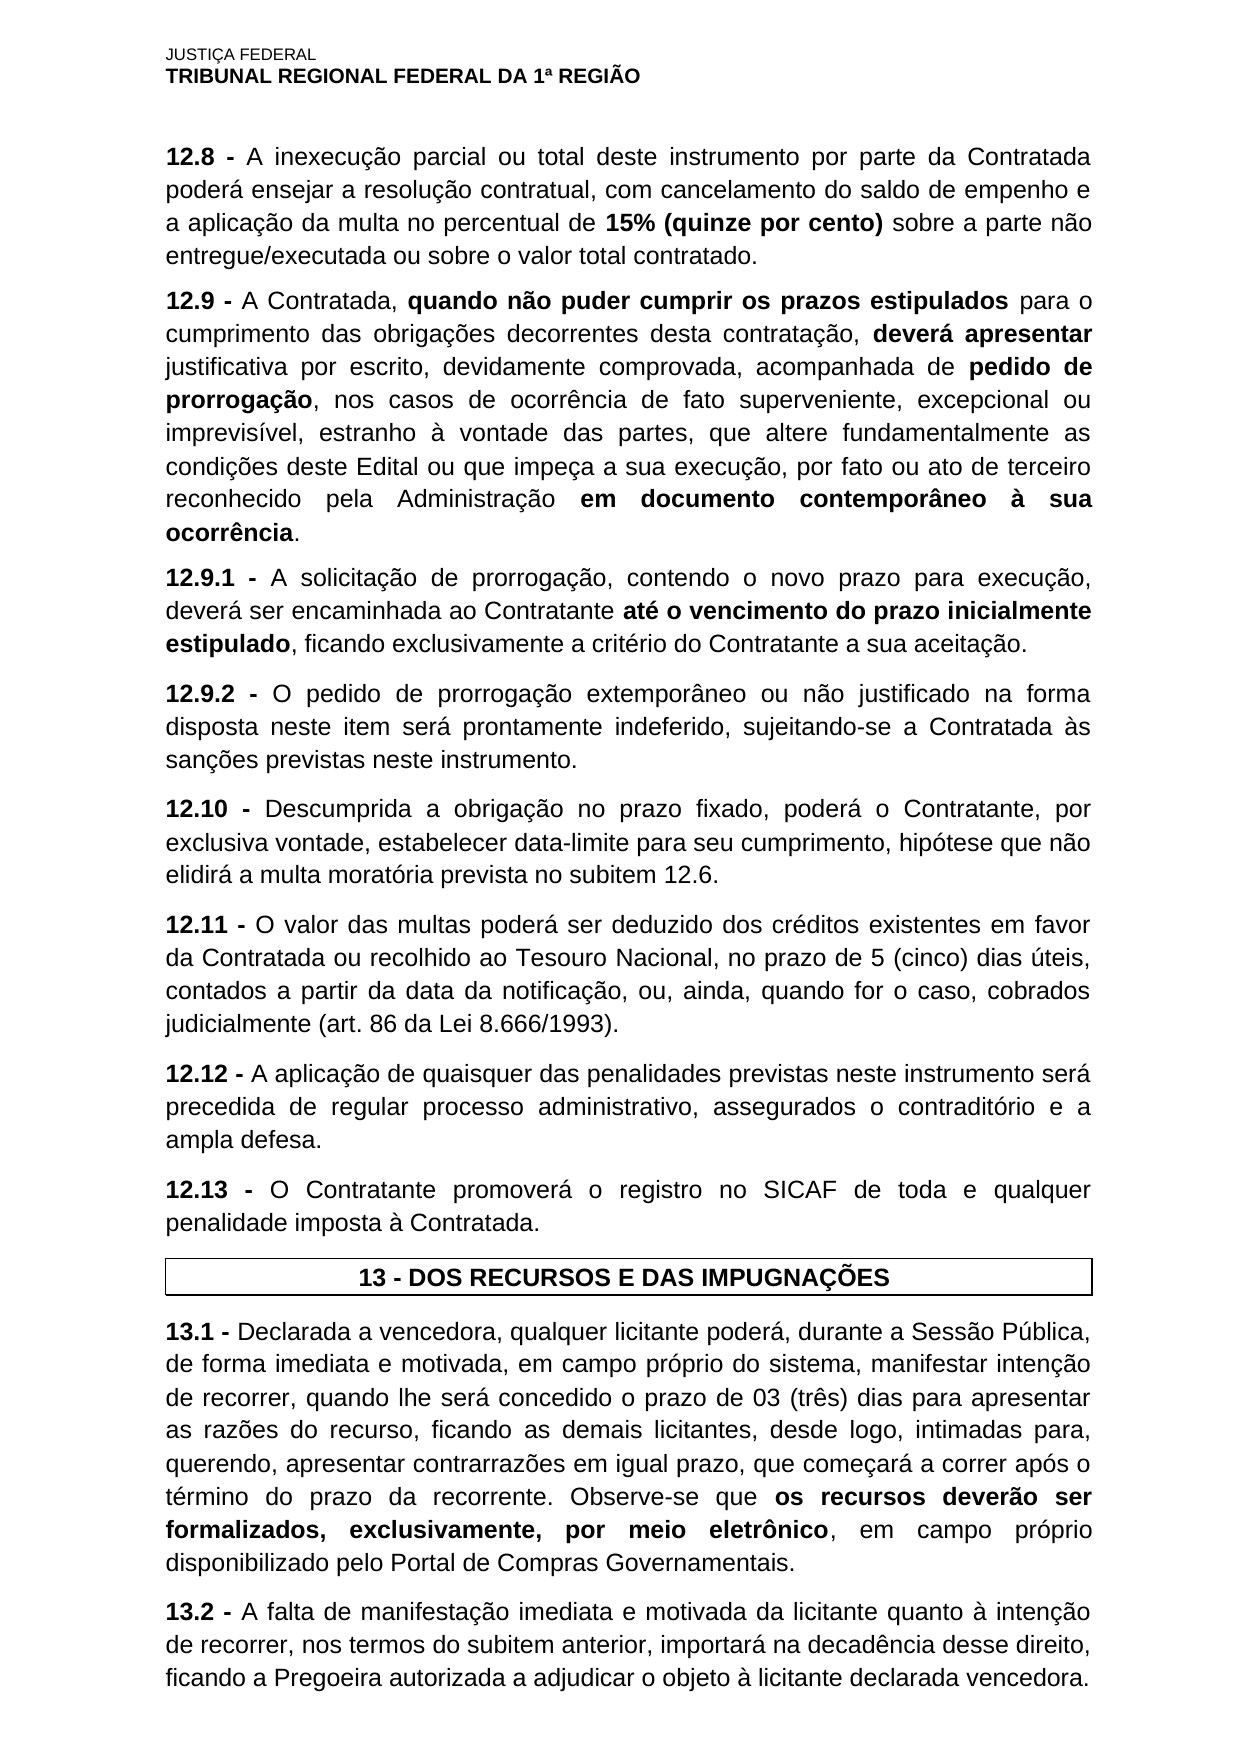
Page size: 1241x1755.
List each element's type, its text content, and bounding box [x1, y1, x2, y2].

text 12.8 - A inexecução parcial ou total deste instrumento por parte da Contratada poderá ensejar a resolução contratual, com cancelamento do saldo de empenho e a aplicação da multa no percentual de 15% (quinze por cento) sobre a parte não entregue/executada ou sobre o valor total contratado. [165, 142, 1093, 269]
text 12.9 - A Contratada, quando não puder cumprir os prazos estipulados para o cumprimento das obrigações decorrentes desta contratação, deverá apresentar justificativa por escrito, devidamente comprovada, acompanhada de pedido de prorrogação, nos casos de ocorrência de fato superveniente, excepcional ou imprevisível, estranho à vontade das partes, que altere fundamentalmente as condições deste Edital ou que impeça a sua execução, por fato ou ato de terceiro reconhecido pela Administração em documento contemporâneo à sua ocorrência. [165, 286, 1093, 546]
text 12.10 - Descumprida a obrigação no prazo fixado, poderá o Contratante, por exclusiva vontade, estabelecer data-limite para seu cumprimento, hipótese que não elidirá a multa moratória prevista no subitem 12.6. [165, 794, 1093, 889]
text 12.9.1 - A solicitação de prorrogação, contendo o novo prazo para execução, deverá ser encaminhada ao Contratante até o vencimento do prazo inicialmente estipulado, ficando exclusivamente a critério do Contratante a sua aceitação. [165, 563, 1093, 658]
text 13.1 - Declarada a vencedora, qualquer licitante poderá, durante a Sessão Pública, de forma imediata e motivada, em campo próprio do sistema, manifestar intenção de recorrer, quando lhe será concedido o prazo de 03 (três) dias para apresentar as razões do recurso, ficando as demais licitantes, desde logo, intimadas para, querendo, apresentar contrarrazões em igual prazo, que começará a correr após o término do prazo da recorrente. Observe-se que os recursos deverão ser formalizados, exclusivamente, por meio eletrônico, em campo próprio disponibilizado pelo Portal de Compras Governamentais. [165, 1316, 1093, 1576]
text 12.9.2 - O pedido de prorrogação extemporâneo ou não justificado na forma disposta neste item será prontamente indeferido, sujeitando-se a Contratada às sanções previstas neste instrumento. [165, 679, 1093, 773]
text 13 - DOS RECURSOS E DAS IMPUGNAÇÕES [166, 1259, 1091, 1294]
text 12.13 - O Contratante promoverá o registro no SICAF de toda e qualquer penalidade imposta à Contratada. [165, 1175, 1093, 1236]
text 12.11 - O valor das multas poderá ser deduzido dos créditos existentes em favor da Contratada ou recolhido ao Tesouro Nacional, no prazo de 5 (cinco) dias úteis, contados a partir da data da notificação, ou, ainda, quando for o caso, cobrados judicialmente (art. 86 da Lei 8.666/1993). [165, 910, 1093, 1038]
text 13.2 - A falta de manifestação imediata e motivada da licitante quanto à intenção de recorrer, nos termos do subitem anterior, importará na decadência desse direito, ficando a Pregoeira autorizada a adjudicar o objeto à licitante declarada vencedora. [165, 1597, 1093, 1692]
text 12.12 - A aplicação de quaisquer das penalidades previstas neste instrumento será precedida de regular processo administrativo, assegurados o contraditório e a ampla defesa. [165, 1059, 1093, 1154]
